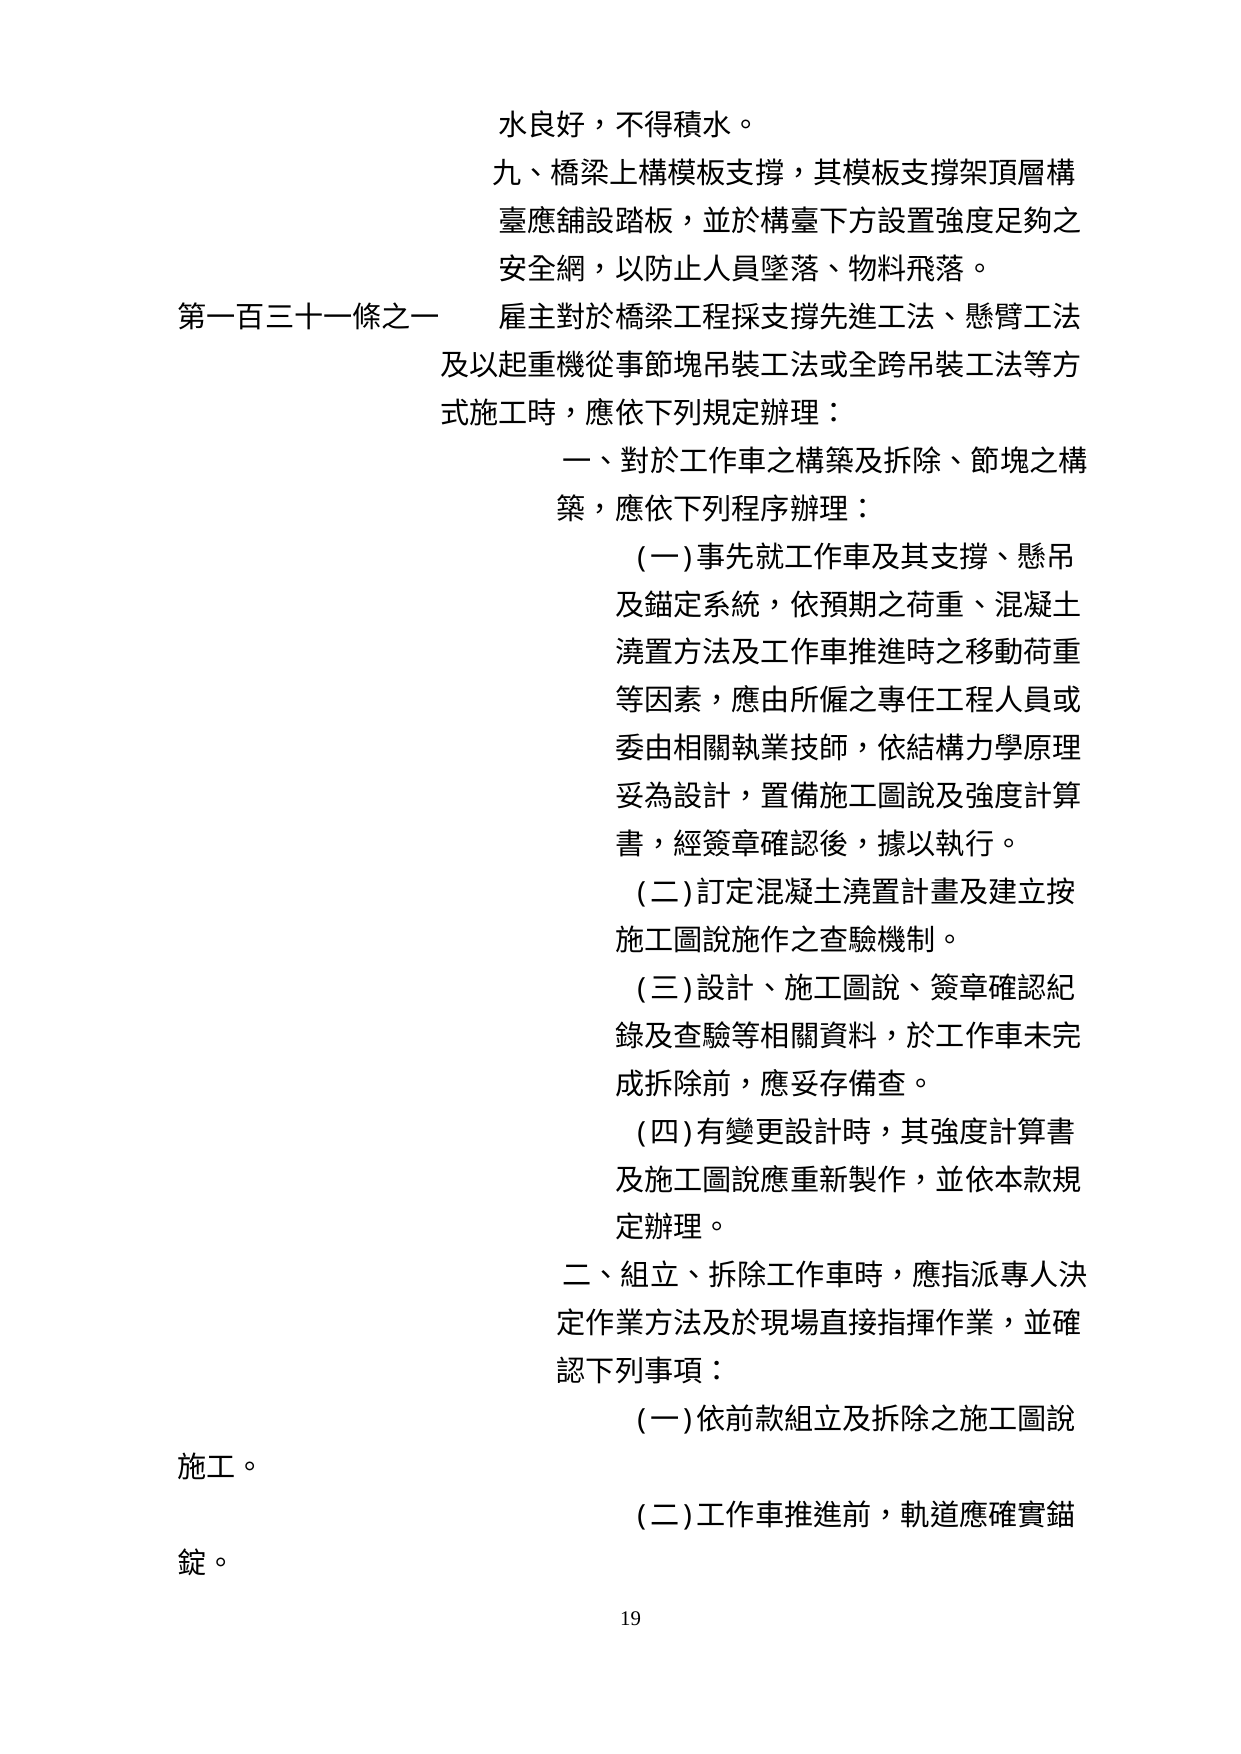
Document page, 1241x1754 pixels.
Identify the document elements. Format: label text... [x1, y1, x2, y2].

text (一)依前款組立及拆除之施工圖說施工。 [177, 1391, 1092, 1487]
text 一、對於工作車之構築及拆除、節塊之構築，應依下列程序辦理： [177, 433, 1092, 529]
text (三)設計、施工圖說、簽章確認紀錄及查驗等相關資料，於工作車未完成拆除前，應妥存備查。 [177, 960, 1092, 1104]
text (二)工作車推進前，軌道應確實錨錠。 [177, 1487, 1092, 1583]
text (四)有變更設計時，其強度計算書及施工圖說應重新製作，並依本款規定辦理。 [177, 1104, 1092, 1247]
text (一)事先就工作車及其支撐、懸吊及錨定系統，依預期之荷重、混凝土澆置方法及工作車推進時之移動荷重等因素，應由所僱之專任工程人員或委由相關執業技師，依結構力學原理妥為設計，置備施工圖說及強度計算書，經簽章確認後，據以執行。 [177, 529, 1092, 864]
text (二)訂定混凝土澆置計畫及建立按施工圖說施作之查驗機制。 [177, 864, 1092, 960]
text 二、組立、拆除工作車時，應指派專人決定作業方法及於現場直接指揮作業，並確認下列事項： [177, 1247, 1092, 1391]
text 九、橋梁上構模板支撐，其模板支撐架頂層構臺應舖設踏板，並於構臺下方設置強度足夠之安全網，以防止人員墜落、物料飛落。 [177, 145, 1092, 289]
text 水良好，不得積水。 [177, 97, 1092, 145]
text 第一百三十一條之一 雇主對於橋梁工程採支撐先進工法、懸臂工法及以起重機從事節塊吊裝工法或全跨吊裝工法等方式施工時，應依下列規定辦理： [177, 289, 1092, 433]
